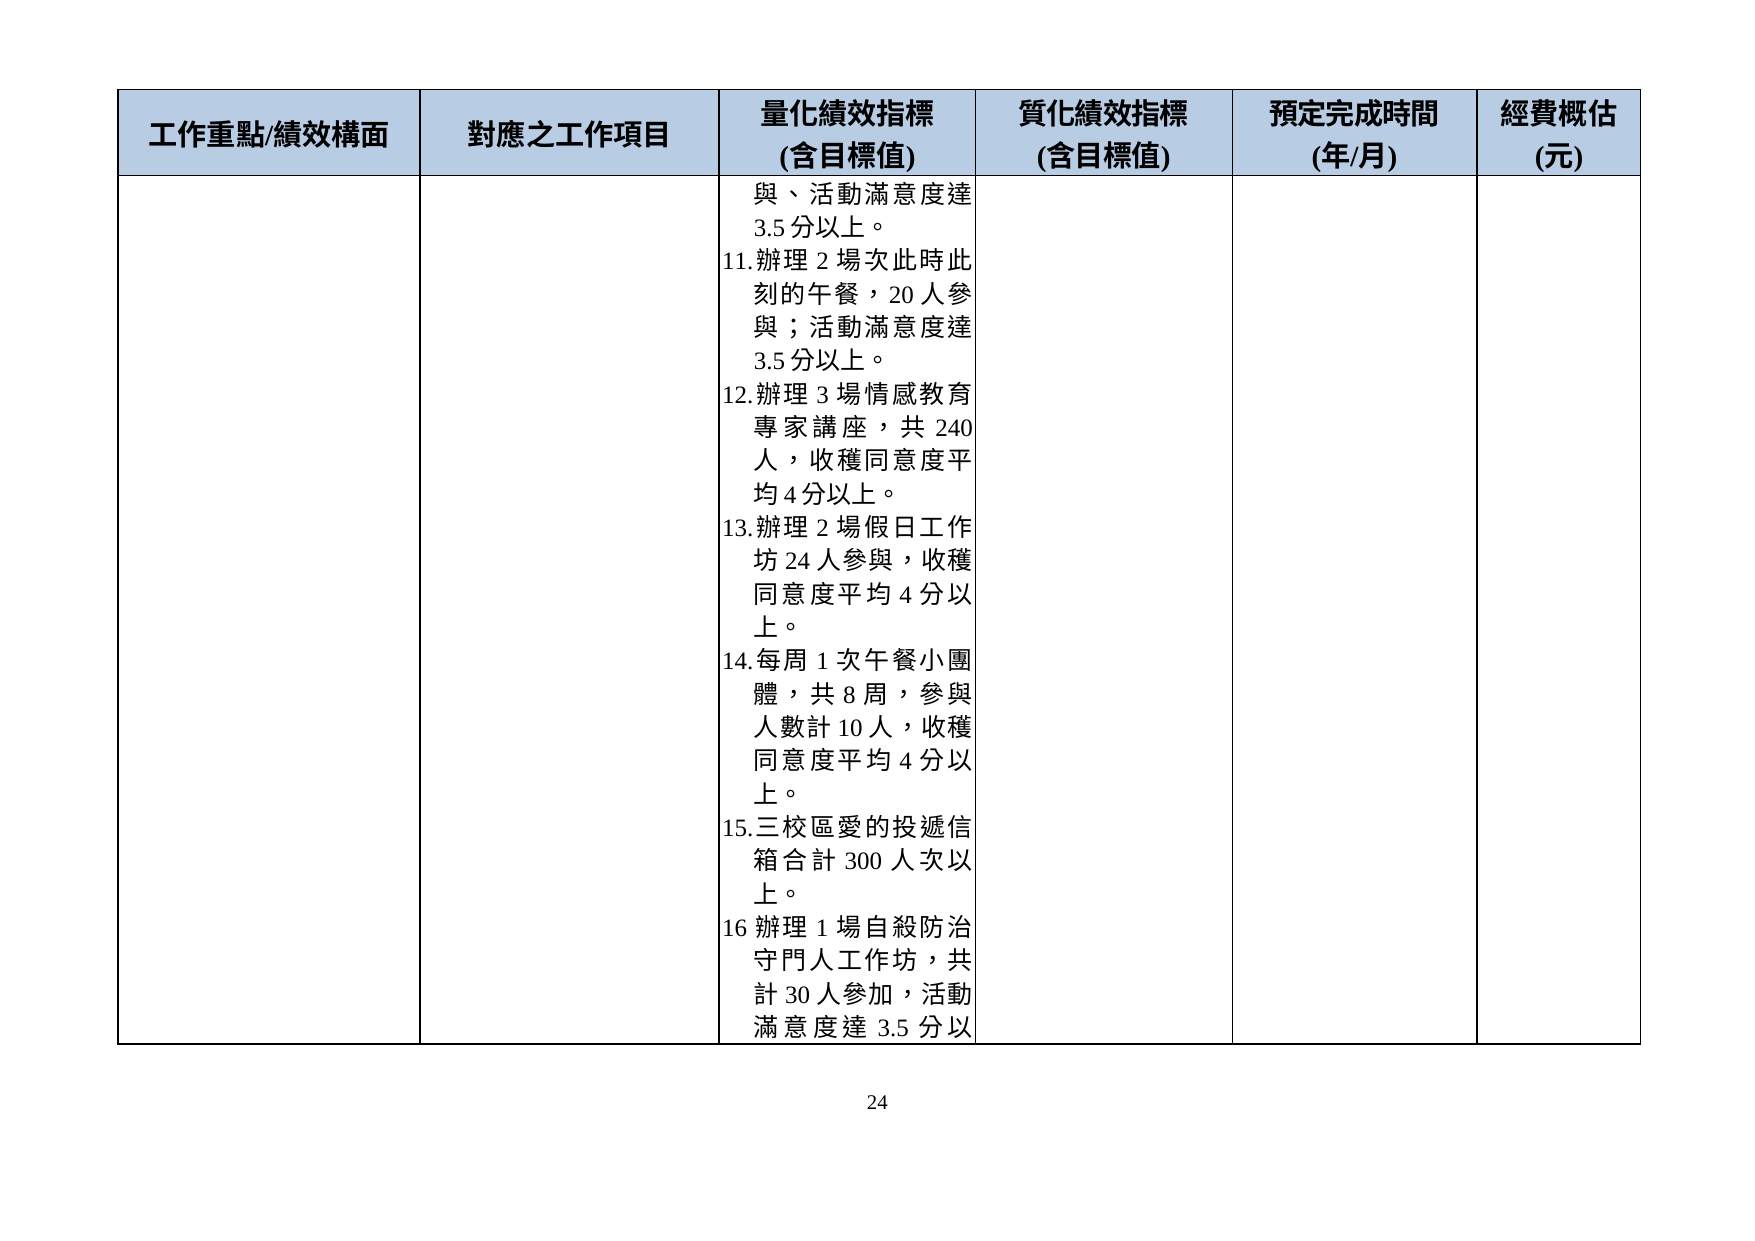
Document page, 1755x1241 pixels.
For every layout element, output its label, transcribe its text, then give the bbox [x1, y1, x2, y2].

table_header 量化績效指標 (含目標值) [720, 90, 975, 175]
table_cell [421, 176, 718, 1043]
table_cell 與、活動滿意度達3.5分以上。 11.辦理2場次此時此刻的午餐，20人參與；活動滿意度達3.5分以上。 12.辦理3場情感教育專家講座，共240人，收穫同意度平均4分以上。 13.辦理2場假日工作坊24人參與，收穫同意度平均4分以上。 14.每周1次午餐小團體，共8周，參與人數計10人，收穫同意度平均4分以上。 15.三校區愛的投遞信箱合計300人次以上。 16辦理1場自殺防治守門人工作坊，共計30人參加，活動滿意度達3.5分以 [720, 176, 975, 1043]
table_header 對應之工作項目 [421, 90, 718, 175]
table_header 預定完成時間 (年/月) [1233, 90, 1476, 175]
table_cell [1233, 176, 1476, 1043]
table_header 工作重點/績效構面 [119, 90, 419, 175]
table_header 質化績效指標 (含目標值) [976, 90, 1232, 175]
table_header 經費概估 (元) [1478, 90, 1640, 175]
table_cell [976, 176, 1232, 1043]
table_cell [1478, 176, 1640, 1043]
table_cell [119, 176, 419, 1043]
